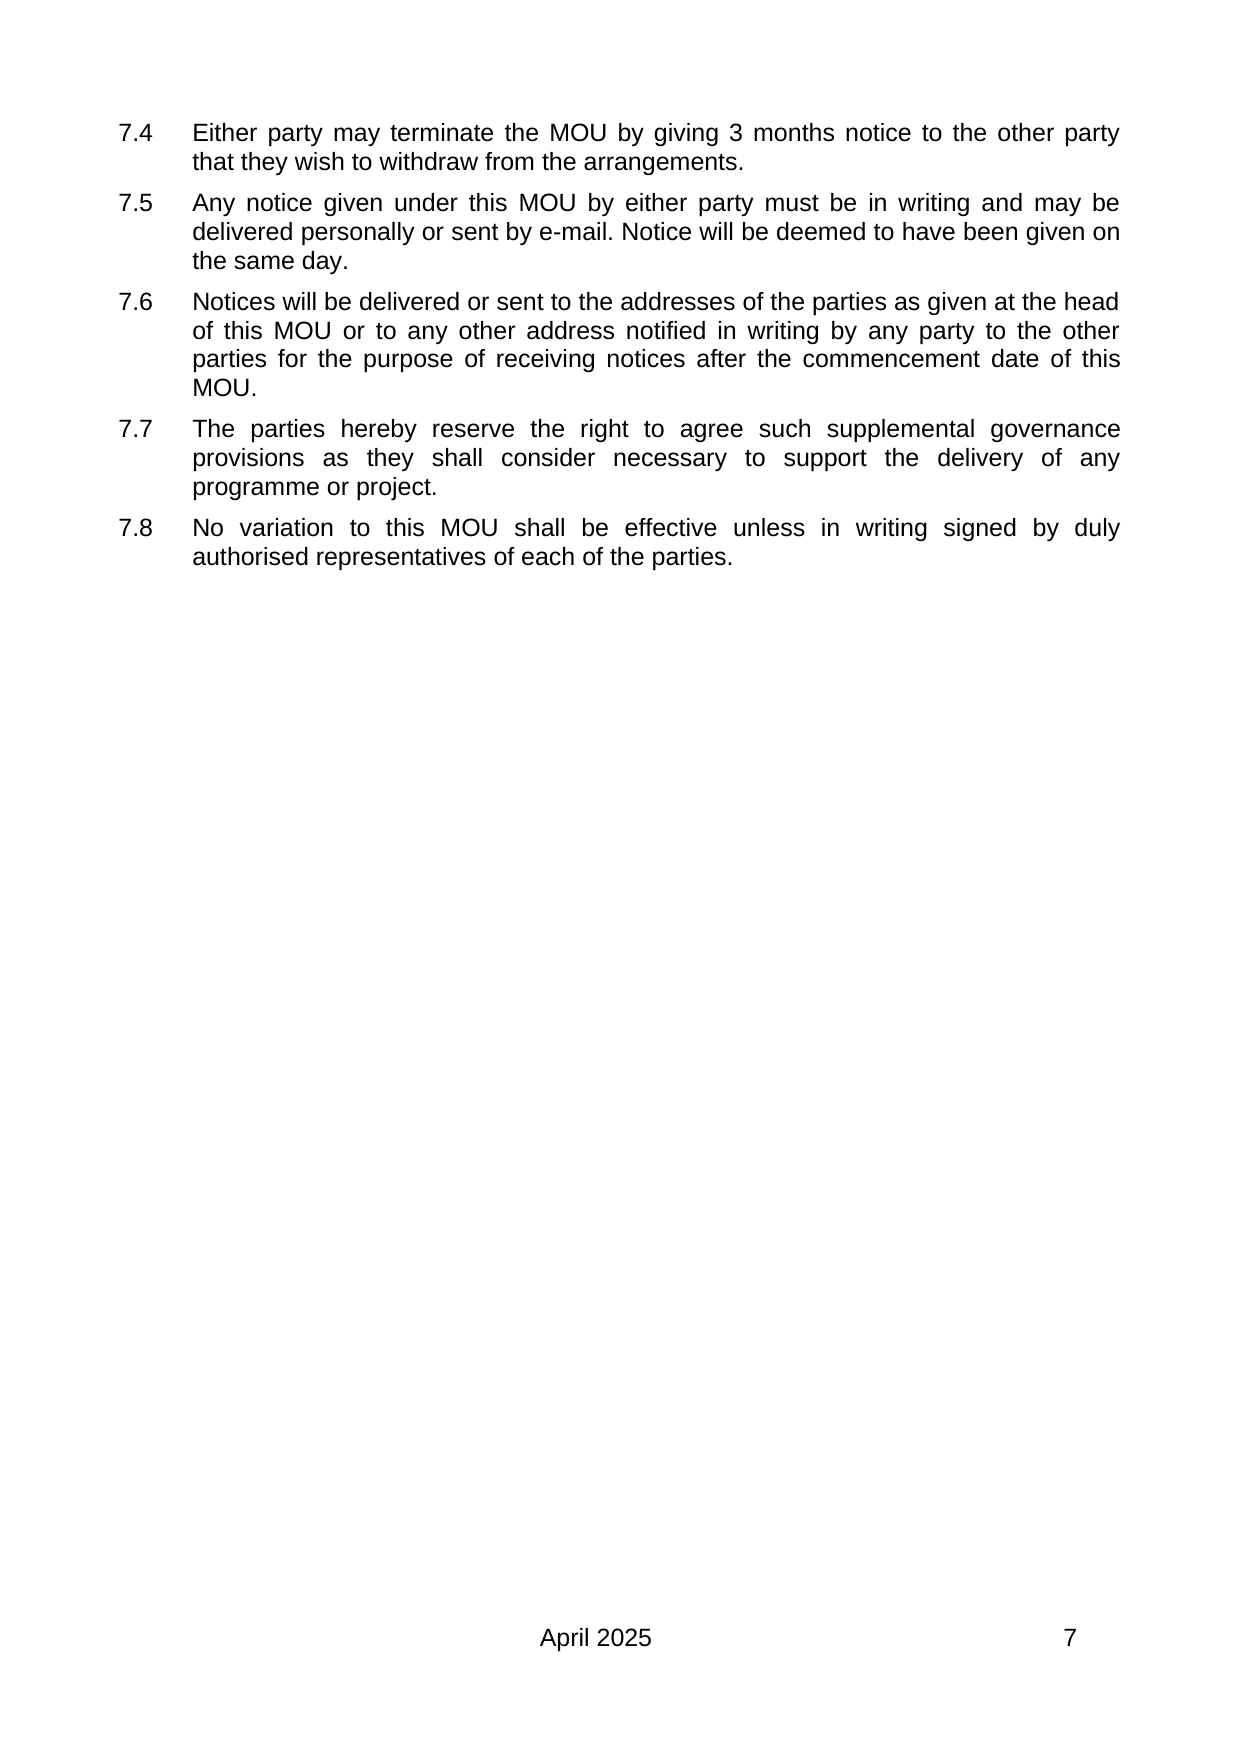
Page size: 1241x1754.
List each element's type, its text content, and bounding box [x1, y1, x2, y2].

text 7.5 Any notice given under this MOU by either party must be in writing and may be delivered personally or sent by e-mail. Notice will be deemed to have been given on the same day. [118, 188, 1122, 274]
text 7.7 The parties hereby reserve the right to agree such supplemental governance provisions as they shall consider necessary to support the delivery of any programme or project. [118, 414, 1122, 501]
text 7.6 Notices will be delivered or sent to the addresses of the parties as given at the head of this MOU or to any other address notified in writing by any party to the other parties for the purpose of receiving notices after the commencement date of this MOU. [118, 287, 1122, 402]
text 7.8 No variation to this MOU shall be effective unless in writing signed by duly authorised representatives of each of the parties. [118, 513, 1122, 571]
text 7.4 Either party may terminate the MOU by giving 3 months notice to the other party that they wish to withdraw from the arrangements. [118, 118, 1122, 176]
